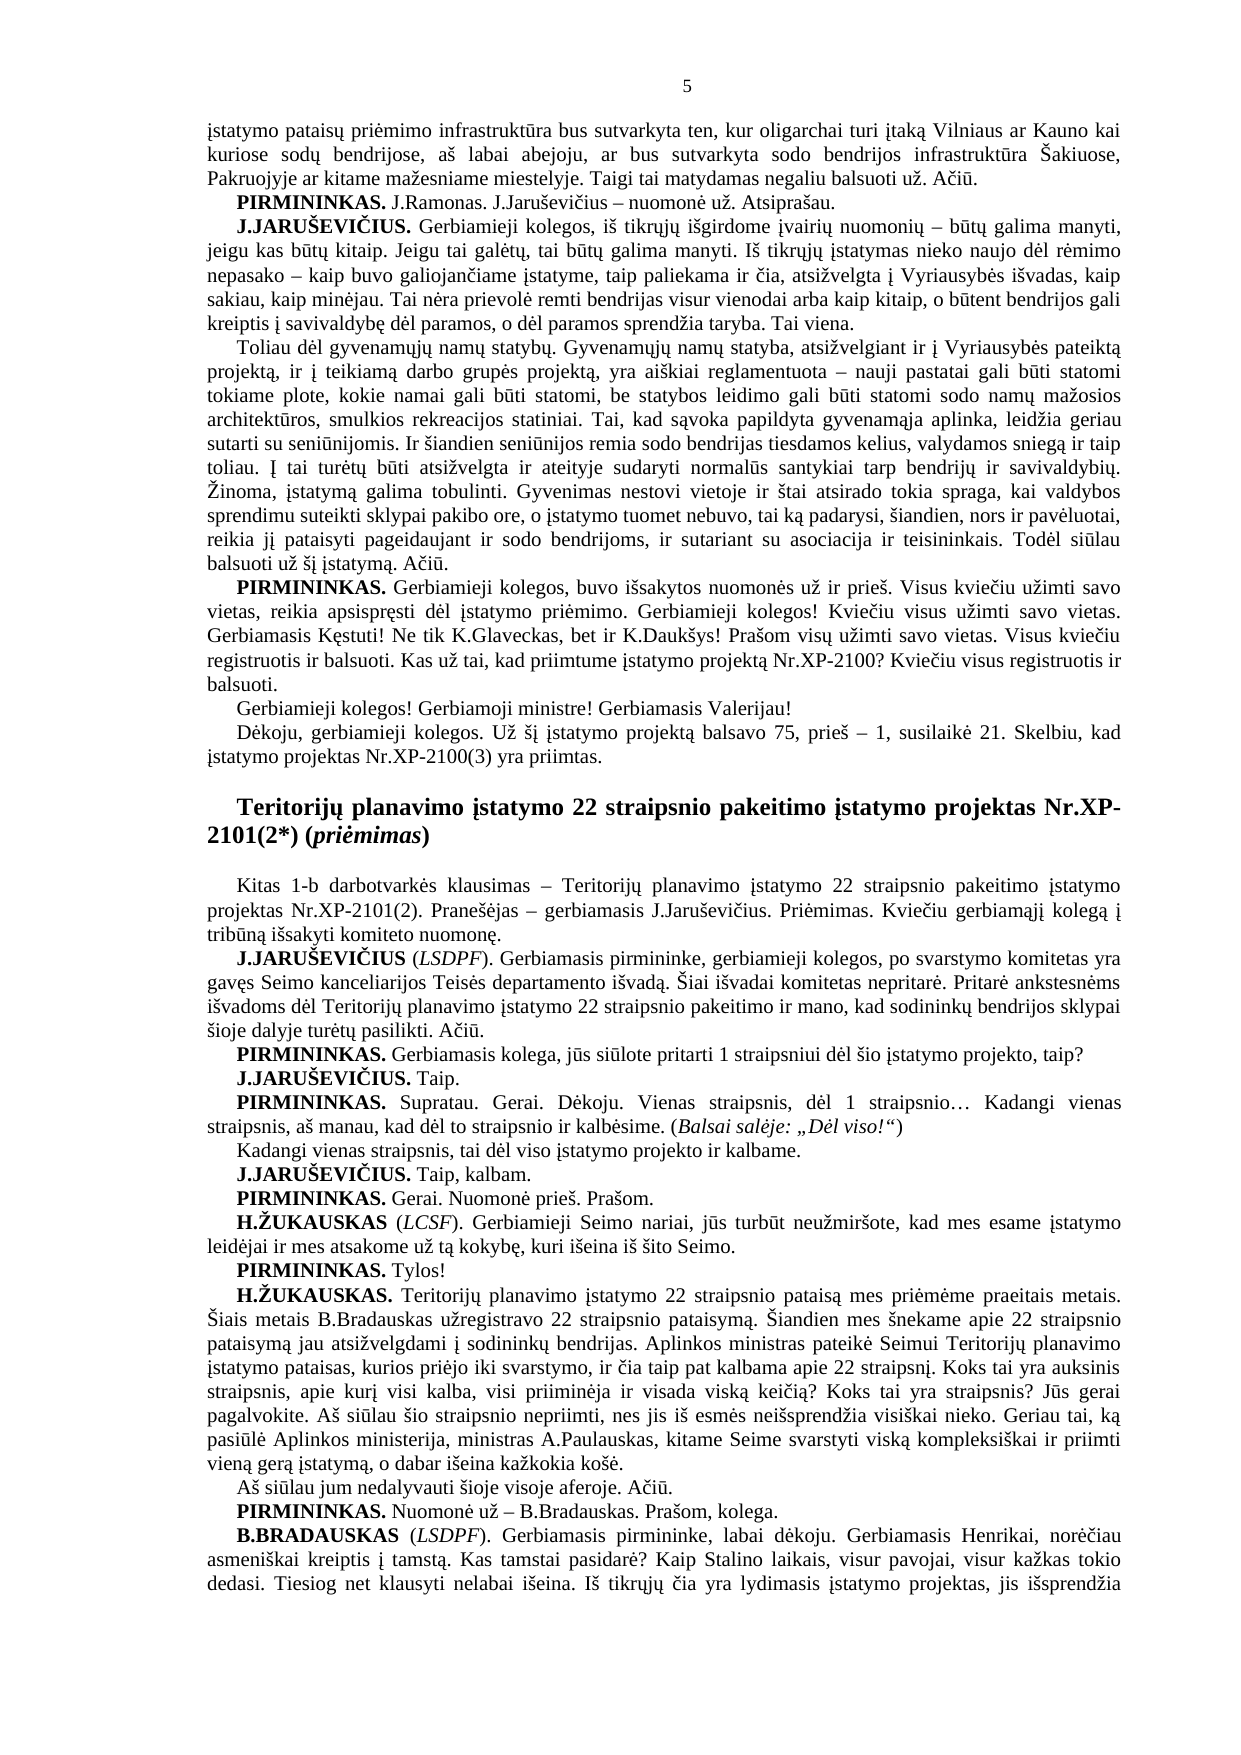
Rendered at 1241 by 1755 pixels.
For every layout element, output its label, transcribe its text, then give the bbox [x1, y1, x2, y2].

text PIRMININKAS. Nuomonė už – B.Bradauskas. Prašom, kolega. [207, 1499, 1122, 1523]
text Aš siūlau jum nedalyvauti šioje visoje aferoje. Ačiū. [207, 1475, 1122, 1499]
text PIRMININKAS. Tylos! [207, 1258, 1122, 1282]
text H.ŽUKAUSKAS (LCSF). Gerbiamieji Seimo nariai, jūs turbūt neužmiršote, kad mes esame įstatymo leidėjai ir mes atsakome už tą kokybę, kuri išeina iš šito Seimo. [207, 1210, 1122, 1258]
text H.ŽUKAUSKAS. Teritorijų planavimo įstatymo 22 straipsnio pataisą mes priėmėme praeitais metais. Šiais metais B.Bradauskas užregistravo 22 straipsnio pataisymą. Šiandien mes šnekame apie 22 straipsnio pataisymą jau atsižvelgdami į sodininkų bendrijas. Aplinkos ministras pateikė Seimui Teritorijų planavimo įstatymo pataisas, kurios priėjo iki svarstymo, ir čia taip pat kalbama apie 22 straipsnį. Koks tai yra auksinis straipsnis, apie kurį visi kalba, visi priiminėja ir visada viską keičią? Koks tai yra straipsnis? Jūs gerai pagalvokite. Aš siūlau šio straipsnio nepriimti, nes jis iš esmės neišsprendžia visiškai nieko. Geriau tai, ką pasiūlė Aplinkos ministerija, ministras A.Paulauskas, kitame Seime svarstyti viską kompleksiškai ir priimti vieną gerą įstatymą, o dabar išeina kažkokia košė. [207, 1282, 1122, 1475]
text J.JARUŠEVIČIUS. Taip. [207, 1066, 1122, 1090]
text Kadangi vienas straipsnis, tai dėl viso įstatymo projekto ir kalbame. [207, 1138, 1122, 1162]
text PIRMININKAS. Gerai. Nuomonė prieš. Prašom. [207, 1186, 1122, 1210]
text B.BRADAUSKAS (LSDPF). Gerbiamasis pirmininke, labai dėkoju. Gerbiamasis Henrikai, norėčiau asmeniškai kreiptis į tamstą. Kas tamstai pasidarė? Kaip Stalino laikais, visur pavojai, visur kažkas tokio dedasi. Tiesiog net klausyti nelabai išeina. Iš tikrųjų čia yra lydimasis įstatymo projektas, jis išsprendžia [207, 1523, 1122, 1595]
text PIRMININKAS. Gerbiamieji kolegos, buvo išsakytos nuomonės už ir prieš. Visus kviečiu užimti savo vietas, reikia apsispręsti dėl įstatymo priėmimo. Gerbiamieji kolegos! Kviečiu visus užimti savo vietas. Gerbiamasis Kęstuti! Ne tik K.Glaveckas, bet ir K.Daukšys! Prašom visų užimti savo vietas. Visus kviečiu registruotis ir balsuoti. Kas už tai, kad priimtume įstatymo projektą Nr.XP-2100? Kviečiu visus registruotis ir balsuoti. [207, 575, 1122, 696]
text J.JARUŠEVIČIUS. Taip, kalbam. [207, 1162, 1122, 1186]
text Gerbiamieji kolegos! Gerbiamoji ministre! Gerbiamasis Valerijau! [207, 696, 1122, 720]
text Toliau dėl gyvenamųjų namų statybų. Gyvenamųjų namų statyba, atsižvelgiant ir į Vyriausybės pateiktą projektą, ir į teikiamą darbo grupės projektą, yra aiškiai reglamentuota – nauji pastatai gali būti statomi tokiame plote, kokie namai gali būti statomi, be statybos leidimo gali būti statomi sodo namų mažosios architektūros, smulkios rekreacijos statiniai. tai, kad sąvoka papildyta gyvenamąja aplinka, leidžia geriau sutarti su seniūnijomis. Ir šiandien seniūnijos remia sodo bendrijas tiesdamos kelius, valydamos sniegą ir taip toliau. Į tai turėtų būti atsižvelgta ir ateityje sudaryti normalūs santykiai tarp bendrijų ir savivaldybių. Žinoma, įstatymą galima tobulinti. Gyvenimas nestovi vietoje ir štai atsirado tokia spraga, kai valdybos sprendimu suteikti sklypai pakibo ore, o įstatymo tuomet nebuvo, tai ką padarysi, šiandien, nors ir pavėluotai, reikia jį pataisyti pageidaujant ir sodo bendrijoms, ir sutariant su asociacija ir teisininkais. Todėl siūlau balsuoti už šį įstatymą. Ačiū. [207, 335, 1122, 575]
text J.JARUŠEVIČIUS (LSDPF). Gerbiamasis pirmininke, gerbiamieji kolegos, po svarstymo komitetas yra gavęs Seimo kanceliarijos Teisės departamento išvadą. Šiai išvadai komitetas nepritarė. Pritarė ankstesnėms išvadoms dėl Teritorijų planavimo įstatymo 22 straipsnio pakeitimo ir mano, kad sodininkų bendrijos sklypai šioje dalyje turėtų pasilikti. Ačiū. [207, 946, 1122, 1042]
text PIRMININKAS. Gerbiamasis kolega, jūs siūlote pritarti 1 straipsniui dėl šio įstatymo projekto, taip? [207, 1042, 1122, 1066]
text Kitas 1-b darbotvarkės klausimas – Teritorijų planavimo įstatymo 22 straipsnio pakeitimo įstatymo projektas Nr.XP-2101(2). Pranešėjas – gerbiamasis J.Jaruševičius. Priėmimas. Kviečiu gerbiamąjį kolegą į tribūną išsakyti komiteto nuomonę. [207, 873, 1122, 946]
text J.JARUŠEVIČIUS. Gerbiamieji kolegos, iš tikrųjų išgirdome įvairių nuomonių – būtų galima manyti, jeigu kas būtų kitaip. Jeigu tai galėtų, tai būtų galima manyti. Iš tikrųjų įstatymas nieko naujo dėl rėmimo nepasako – kaip buvo galiojančiame įstatyme, taip paliekama ir čia, atsižvelgta į Vyriausybės išvadas, kaip sakiau, kaip minėjau. Tai nėra prievolė remti bendrijas visur vienodai arba kaip kitaip, o būtent bendrijos gali kreiptis į savivaldybę dėl paramos, o dėl paramos sprendžia taryba. Tai viena. [207, 214, 1122, 335]
text Dėkoju, gerbiamieji kolegos. Už šį įstatymo projektą balsavo 75, prieš – 1, susilaikė 21. Skelbiu, kad įstatymo projektas Nr.XP-2100(3) yra priimtas. [207, 720, 1122, 768]
text PIRMININKAS. J.Ramonas. J.Jaruševičius – nuomonė už. Atsiprašau. [207, 190, 1122, 214]
text PIRMININKAS. Supratau. Gerai. Dėkoju. Vienas straipsnis, dėl 1 straipsnio… Kadangi vienas straipsnis, aš manau, kad dėl to straipsnio ir kalbėsime. (Balsai salėje: „Dėl viso!“) [207, 1090, 1122, 1138]
text įstatymo pataisų priėmimo infrastruktūra bus sutvarkyta ten, kur oligarchai turi įtaką Vilniaus ar Kauno kai kuriose sodų bendrijose, aš labai abejoju, ar bus sutvarkyta sodo bendrijos infrastruktūra Šakiuose, Pakruojyje ar kitame mažesniame miestelyje. Taigi tai matydamas negaliu balsuoti už. Ačiū. [207, 118, 1122, 190]
text Teritorijų planavimo įstatymo 22 straipsnio pakeitimo įstatymo projektas Nr.XP-2101(2*) (priėmimas) [207, 792, 1122, 849]
